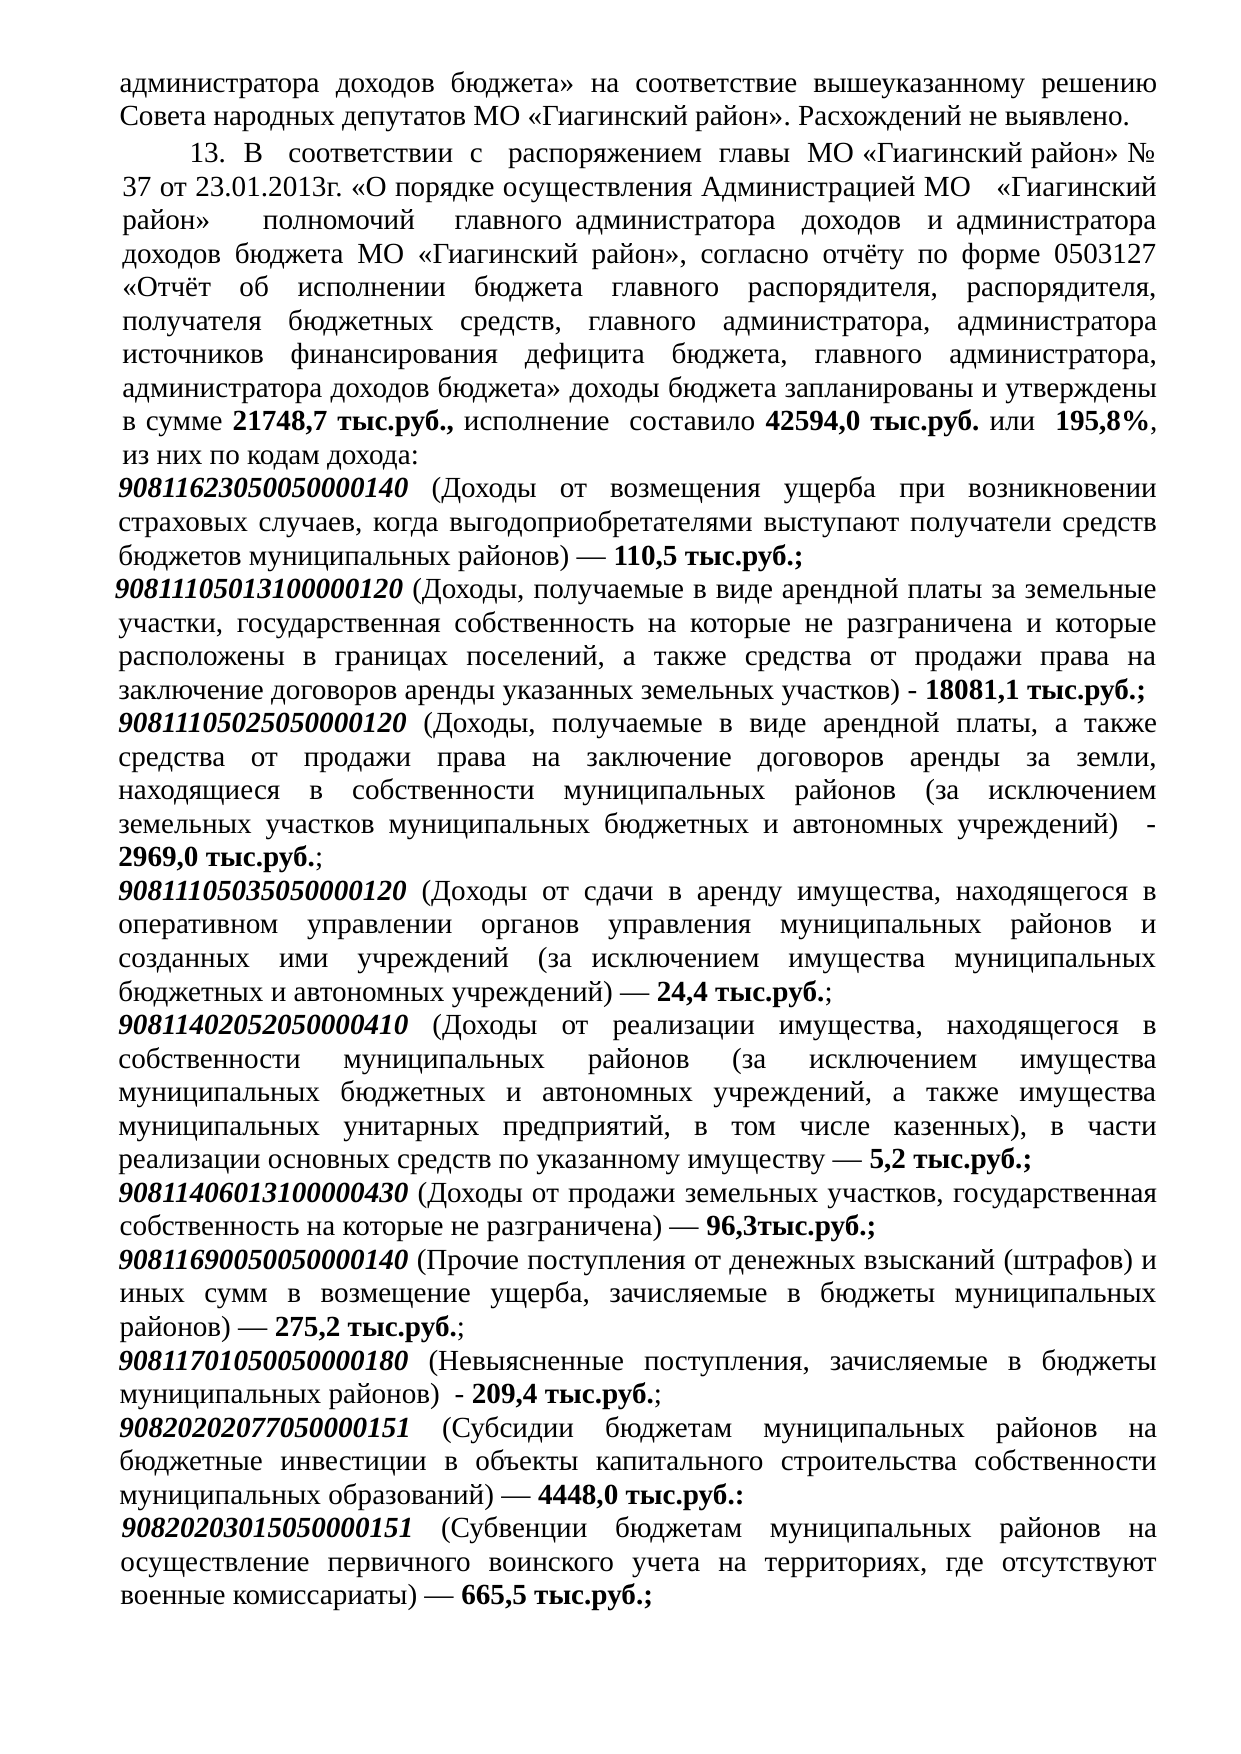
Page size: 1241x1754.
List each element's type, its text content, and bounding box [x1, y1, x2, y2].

text 90820203015050000151 (Субвенции бюджетам муниципальных районов на осуществление первичного воинского учета на территориях, где отсутствуют военные комиссариаты) — 665,5 тыс.руб.; [120, 1510, 1157, 1611]
list администратора доходов бюджета» на соответствие вышеуказанному решению Совета народных депутатов МО «Гиагинский район». Расхождений не выявлено. [119, 65, 1157, 132]
text 90820202077050000151 (Субсидии бюджетам муниципальных районов на бюджетные инвестиции в объекты капитального строительства собственности муниципальных образований) — 4448,0 тыс.руб.: [119, 1410, 1157, 1510]
list 90811105035050000120 (Доходы от сдачи в аренду имущества, находящегося в оперативном управлении органов управления муниципальных районов и созданных ими учреждений (за исключением имущества муниципальных бюджетных и автономных учреждений) — 24,4 тыс.руб.; [81, 873, 1157, 1007]
text 90811402052050000410 (Доходы от реализации имущества, находящегося в собственности муниципальных районов (за исключением имущества муниципальных бюджетных и автономных учреждений, а также имущества муниципальных унитарных предприятий, в том числе казенных), в части реализации основных средств по указанному имуществу — 5,2 тыс.руб.; [118, 1007, 1157, 1175]
list 13. В соответствии с распоряжением главы МО «Гиагинский район» № 37 от 23.01.2013г. «О порядке осуществления Администрацией МО «Гиагинский район» полномочий главного администратора доходов и администратора доходов бюджета МО «Гиагинский район», согласно отчёту по форме 0503127 «Отчёт об исполнении бюджета главного распорядителя, распорядителя, получателя бюджетных средств, главного администратора, администратора источников финансирования дефицита бюджета, главного администратора, администратора доходов бюджета» доходы бюджета запланированы и утверждены в сумме 21748,7 тыс.руб., исполнение составило 42594,0 тыс.руб. или 195,8%, из них по кодам дохода: [122, 135, 1157, 471]
text 90811406013100000430 (Доходы от продажи земельных участков, государственная собственность на которые не разграничена) — 96,3тыс.руб.; [118, 1175, 1157, 1242]
list 90811623050050000140 (Доходы от возмещения ущерба при возникновении страховых случаев, когда выгодоприобретателями выступают получатели средств бюджетов муниципальных районов) — 110,5 тыс.руб.; [81, 471, 1157, 571]
text 90811105013100000120 (Доходы, получаемые в виде арендной платы за земельные участки, государственная собственность на которые не разграничена и которые расположены в границах поселений, а также средства от продажи права на заключение договоров аренды указанных земельных участков) - 18081,1 тыс.руб.; [114, 571, 1157, 705]
list 90811105025050000120 (Доходы, получаемые в виде арендной платы, а также средства от продажи права на заключение договоров аренды за земли, находящиеся в собственности муниципальных районов (за исключением земельных участков муниципальных бюджетных и автономных учреждений) - 2969,0 тыс.руб.; [81, 705, 1157, 873]
text 90811690050050000140 (Прочие поступления от денежных взысканий (штрафов) и иных сумм в возмещение ущерба, зачисляемые в бюджеты муниципальных районов) — 275,2 тыс.руб.; [118, 1242, 1157, 1343]
text 90811701050050000180 (Невыясненные поступления, зачисляемые в бюджеты муниципальных районов) - 209,4 тыс.руб.; [118, 1343, 1157, 1410]
